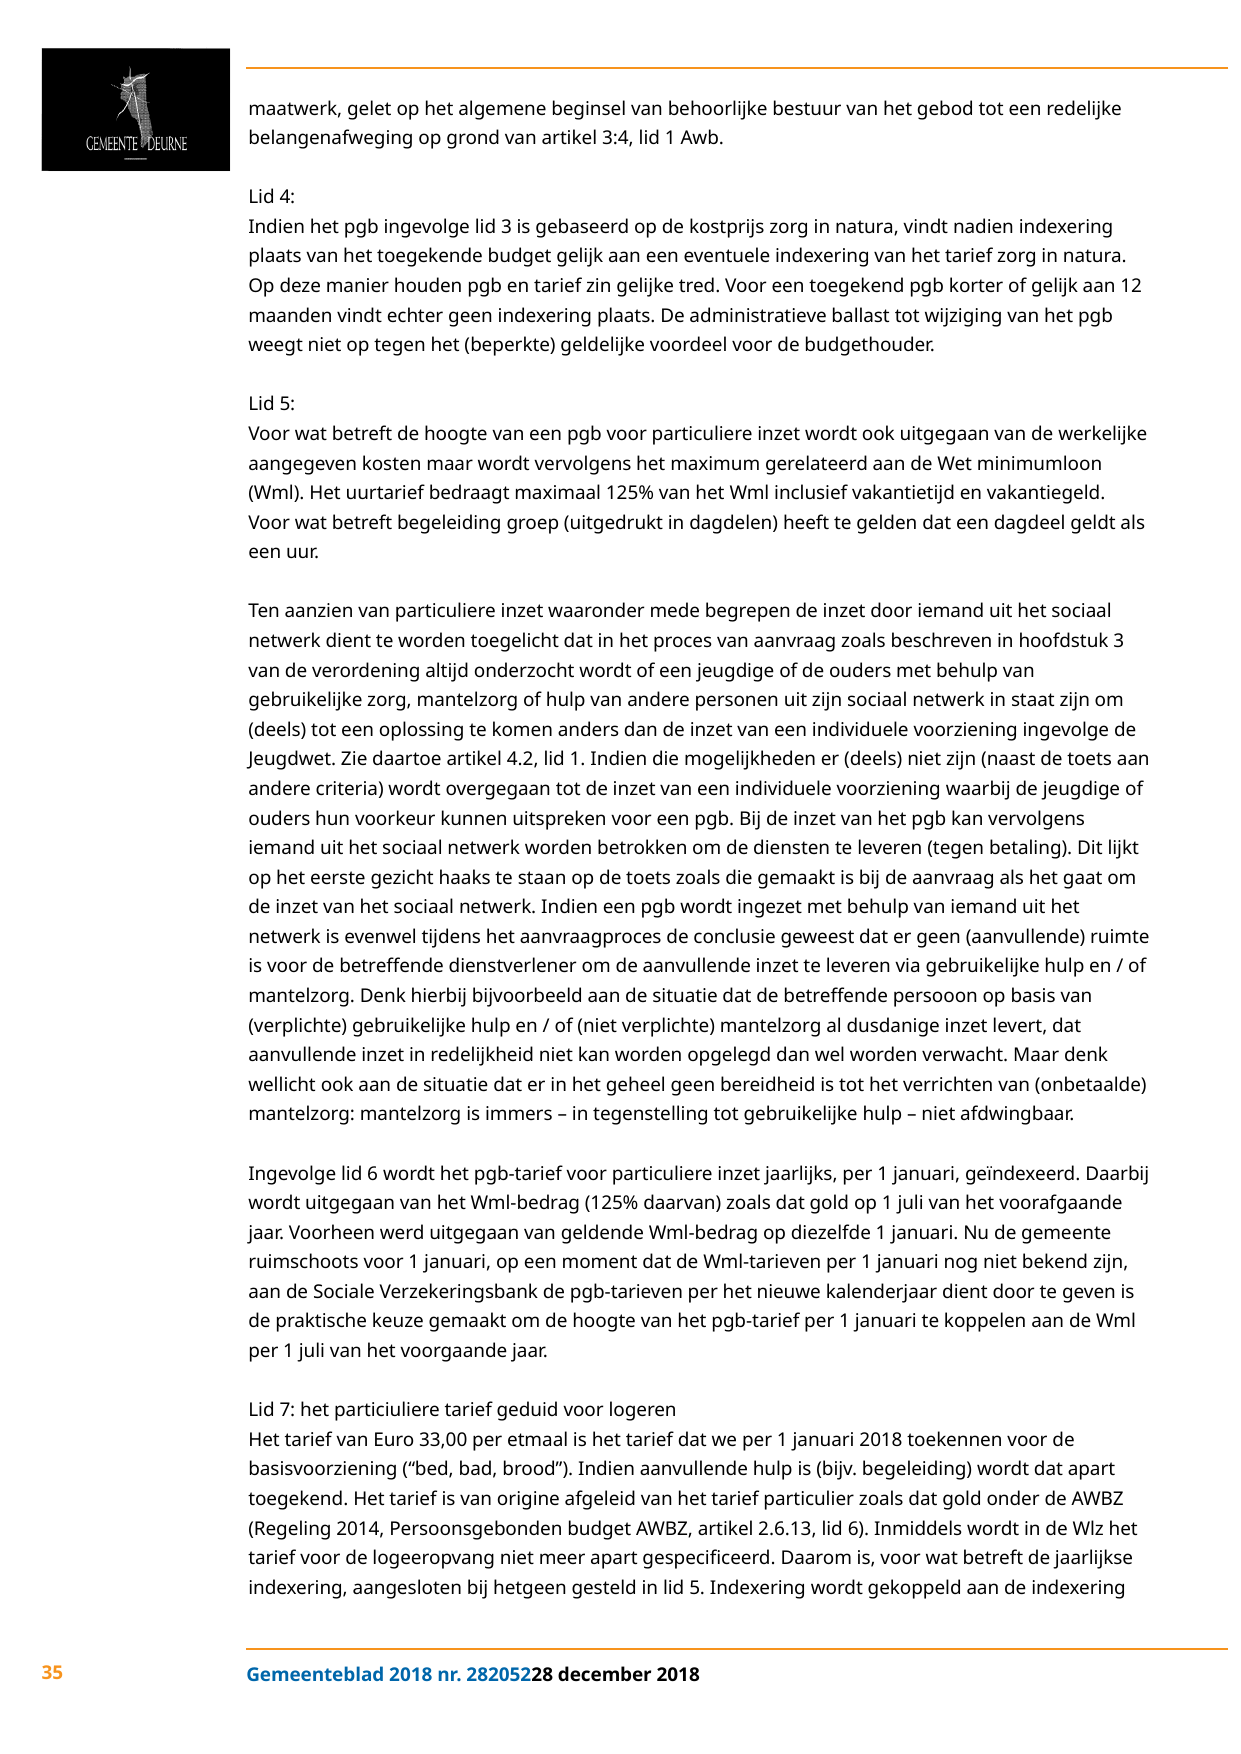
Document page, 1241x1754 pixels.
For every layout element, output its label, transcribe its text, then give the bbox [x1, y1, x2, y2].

text Lid 7: het particiuliere tarief geduid voor logeren [248, 1396, 1152, 1422]
text Voor wat betreft de hoogte van een pgb voor particuliere inzet wordt ook uitgegaan van de werkelijke aangegeven kosten maar wordt vervolgens het maximum gerelateerd aan de Wet minimumloon (Wml). Het uurtarief bedraagt maximaal 125% van het Wml inclusief vakantietijd en vakantiegeld. Voor wat betreft begeleiding groep (uitgedrukt in dagdelen) heeft te gelden dat een dagdeel geldt als een uur. [248, 420, 1152, 564]
text Lid 5: [248, 391, 1152, 416]
text maatwerk, gelet op het algemene beginsel van behoorlijke bestuur van het gebod tot een redelijke belangenafweging op grond van artikel 3:4, lid 1 Awb. [248, 95, 1152, 150]
text Lid 4: [248, 183, 1152, 209]
picture [41, 47, 231, 172]
text Het tarief van Euro 33,00 per etmaal is het tarief dat we per 1 januari 2018 toekennen voor de basisvoorziening (“bed, bad, brood”). Indien aanvullende hulp is (bijv. begeleiding) wordt dat apart toegekend. Het tarief is van origine afgeleid van het tarief particulier zoals dat gold onder de AWBZ (Regeling 2014, Persoonsgebonden budget AWBZ, artikel 2.6.13, lid 6). Inmiddels wordt in de Wlz het tarief voor de logeeropvang niet meer apart gespecificeerd. Daarom is, voor wat betreft de jaarlijkse indexering, aangesloten bij hetgeen gesteld in lid 5. Indexering wordt gekoppeld aan de indexering [248, 1426, 1152, 1600]
text Indien het pgb ingevolge lid 3 is gebaseerd op de kostprijs zorg in natura, vindt nadien indexering plaats van het toegekende budget gelijk aan een eventuele indexering van het tarief zorg in natura. Op deze manier houden pgb en tarief zin gelijke tred. Voor een toegekend pgb korter of gelijk aan 12 maanden vindt echter geen indexering plaats. De administratieve ballast tot wijziging van het pgb weegt niet op tegen het (beperkte) geldelijke voordeel voor de budgethouder. [248, 213, 1152, 357]
text Ingevolge lid 6 wordt het pgb-tarief voor particuliere inzet jaarlijks, per 1 januari, geïndexeerd. Daarbij wordt uitgegaan van het Wml-bedrag (125% daarvan) zoals dat gold op 1 juli van het voorafgaande jaar. Voorheen werd uitgegaan van geldende Wml-bedrag op diezelfde 1 januari. Nu de gemeente ruimschoots voor 1 januari, op een moment dat de Wml-tarieven per 1 januari nog niet bekend zijn, aan de Sociale Verzekeringsbank de pgb-tarieven per het nieuwe kalenderjaar dient door te geven is de praktische keuze gemaakt om de hoogte van het pgb-tarief per 1 januari te koppelen aan de Wml per 1 juli van het voorgaande jaar. [248, 1160, 1152, 1363]
text Ten aanzien van particuliere inzet waaronder mede begrepen de inzet door iemand uit het sociaal netwerk dient te worden toegelicht dat in het proces van aanvraag zoals beschreven in hoofdstuk 3 van de verordening altijd onderzocht wordt of een jeugdige of de ouders met behulp van gebruikelijke zorg, mantelzorg of hulp van andere personen uit zijn sociaal netwerk in staat zijn om (deels) tot een oplossing te komen anders dan de inzet van een individuele voorziening ingevolge de Jeugdwet. Zie daartoe artikel 4.2, lid 1. Indien die mogelijkheden er (deels) niet zijn (naast de toets aan andere criteria) wordt overgegaan tot de inzet van een individuele voorziening waarbij de jeugdige of ouders hun voorkeur kunnen uitspreken voor een pgb. Bij de inzet van het pgb kan vervolgens iemand uit het sociaal netwerk worden betrokken om de diensten te leveren (tegen betaling). Dit lijkt op het eerste gezicht haaks te staan op de toets zoals die gemaakt is bij de aanvraag als het gaat om de inzet van het sociaal netwerk. Indien een pgb wordt ingezet met behulp van iemand uit het netwerk is evenwel tijdens het aanvraagproces de conclusie geweest dat er geen (aanvullende) ruimte is voor de betreffende dienstverlener om de aanvullende inzet te leveren via gebruikelijke hulp en / of mantelzorg. Denk hierbij bijvoorbeeld aan de situatie dat de betreffende persooon op basis van (verplichte) gebruikelijke hulp en / of (niet verplichte) mantelzorg al dusdanige inzet levert, dat aanvullende inzet in redelijkheid niet kan worden opgelegd dan wel worden verwacht. Maar denk wellicht ook aan de situatie dat er in het geheel geen bereidheid is tot het verrichten van (onbetaalde) mantelzorg: mantelzorg is immers – in tegenstelling tot gebruikelijke hulp – niet afdwingbaar. [248, 598, 1152, 1126]
